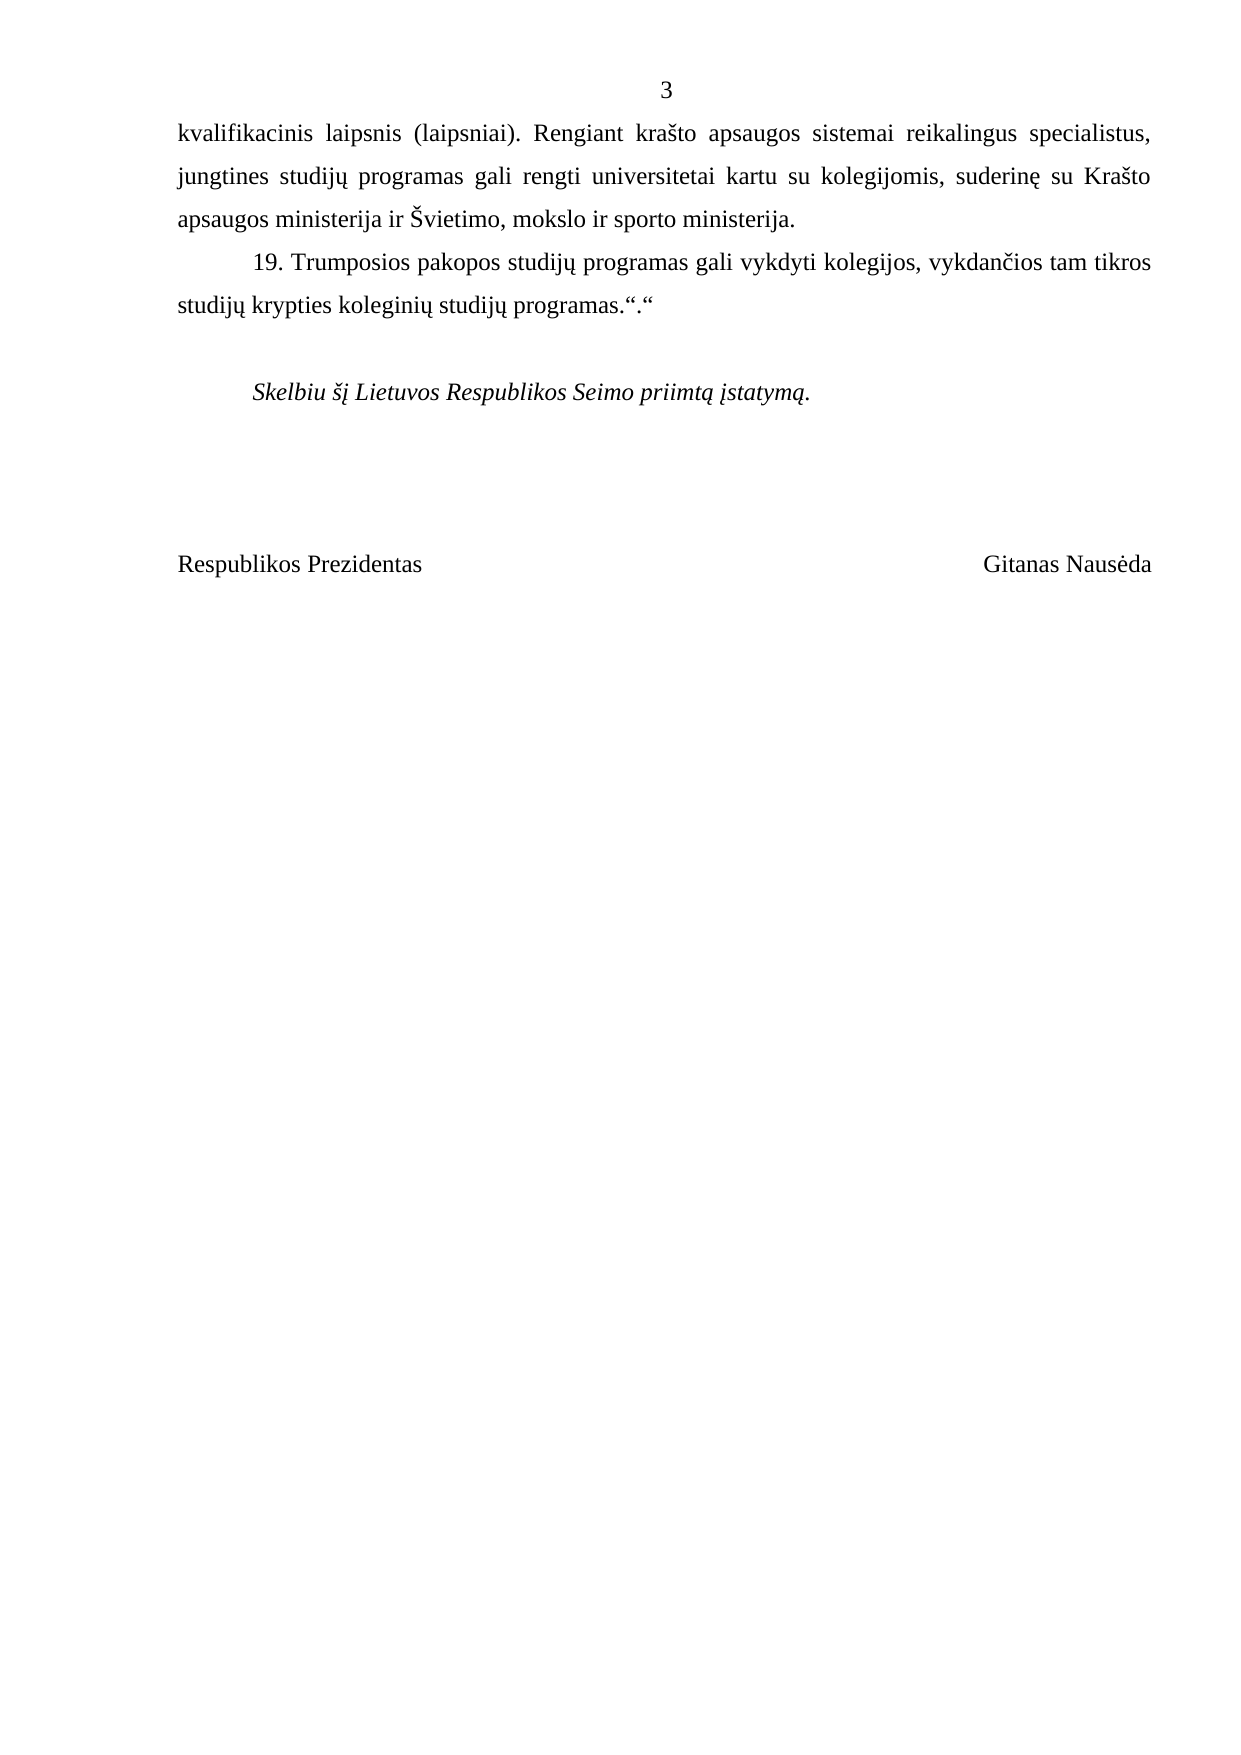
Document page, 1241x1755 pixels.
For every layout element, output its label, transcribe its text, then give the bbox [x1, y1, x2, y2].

text Skelbiu šį Lietuvos Respublikos Seimo priimtą įstatymą. [177, 377, 1152, 406]
text Respublikos Prezidentas Gitanas Nausėda [177, 549, 1152, 578]
text 19. Trumposios pakopos studijų programas gali vykdyti kolegijos, vykdančios tam tikros studijų krypties koleginių studijų programas.“.“ [177, 247, 1152, 319]
text kvalifikacinis laipsnis (laipsniai). Rengiant krašto apsaugos sistemai reikalingus specialistus, jungtines studijų programas gali rengti universitetai kartu su kolegijomis, suderinę su Krašto apsaugos ministerija ir Švietimo, mokslo ir sporto ministerija. [177, 118, 1152, 233]
